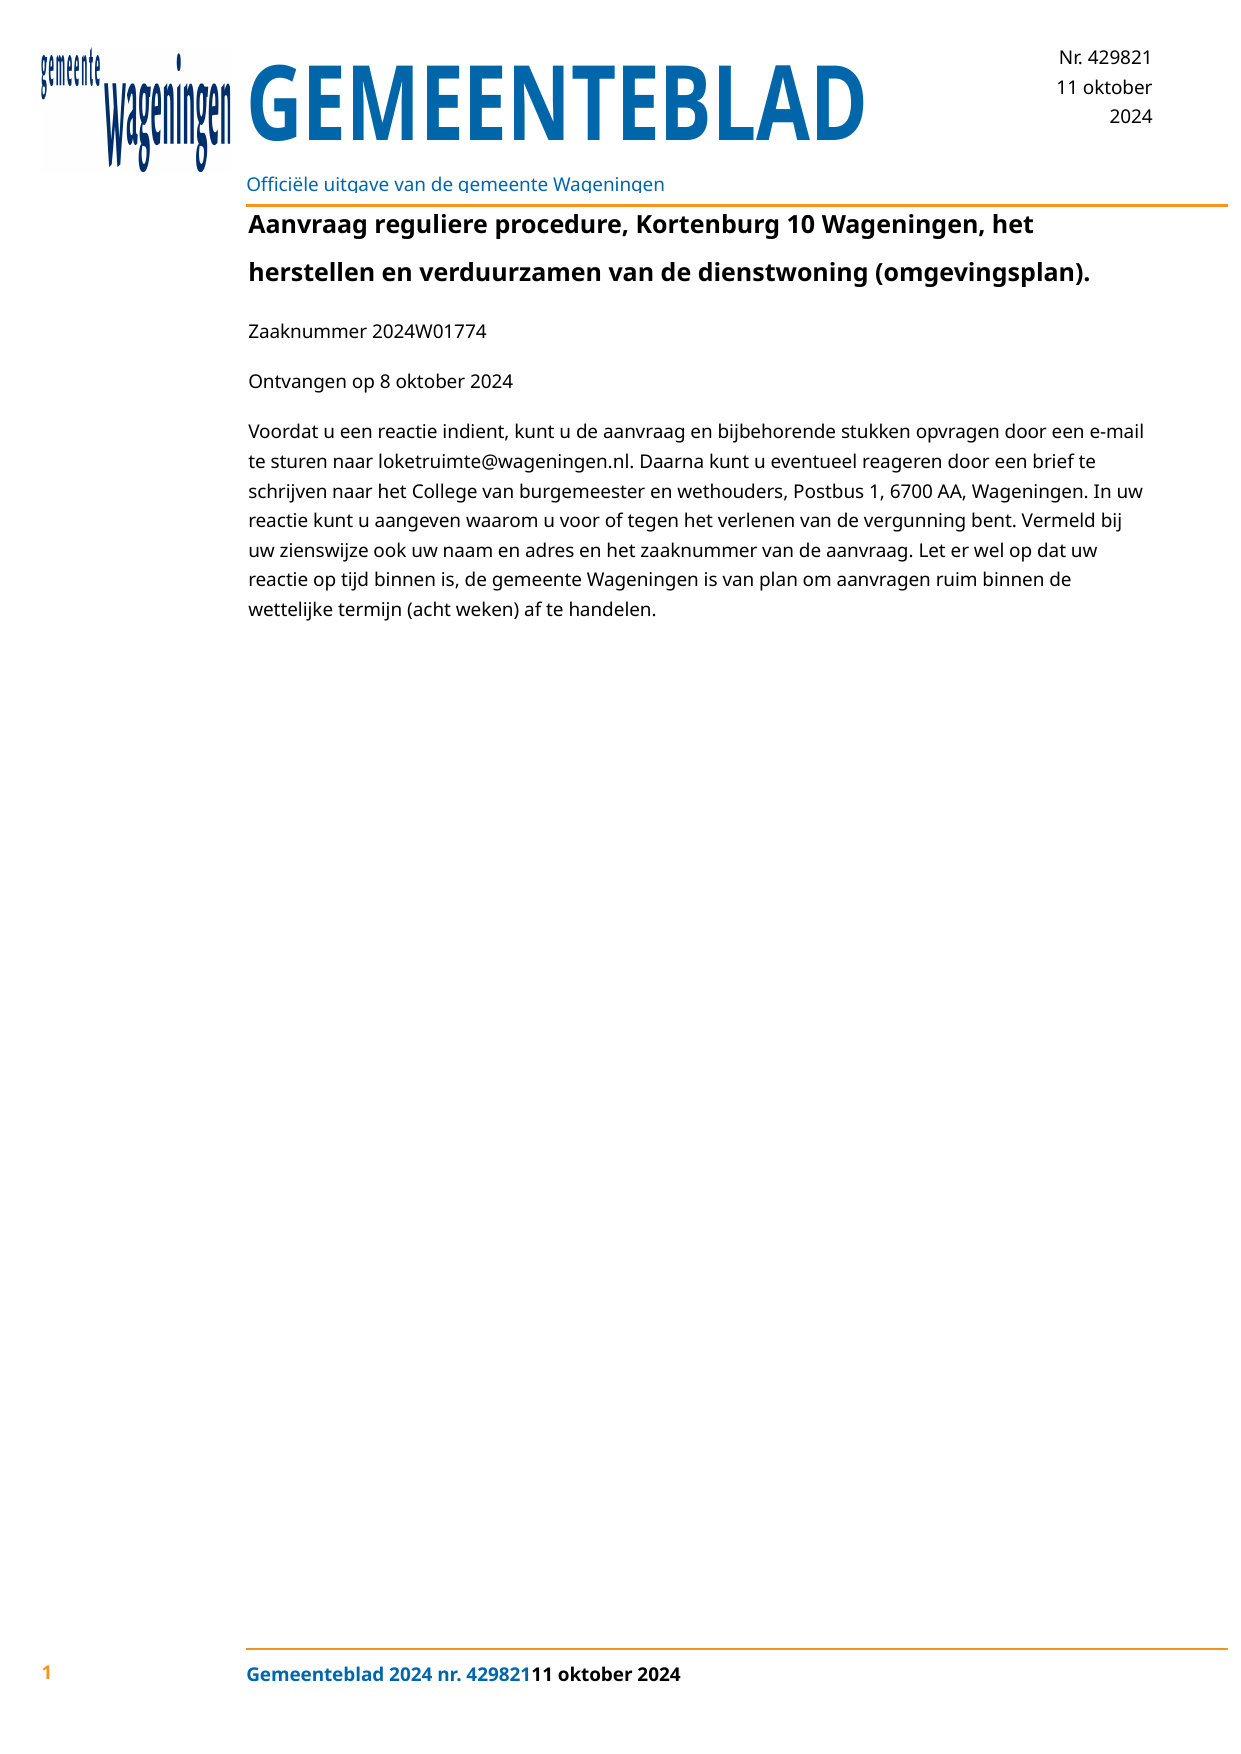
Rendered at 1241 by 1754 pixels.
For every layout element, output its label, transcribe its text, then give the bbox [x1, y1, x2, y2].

text Aanvraag reguliere procedure, Kortenburg 10 Wageningen, het herstellen en verduurzamen van de dienstwoning (omgevingsplan). [248, 207, 1152, 288]
text Zaaknummer 2024W01774 [248, 318, 1152, 344]
text Voordat u een reactie indient, kunt u de aanvraag en bijbehorende stukken opvragen door een e-mail te sturen naar loketruimte@wageningen.nl. Daarna kunt u eventueel reageren door een brief te schrijven naar het College van burgemeester en wethouders, Postbus 1, 6700 AA, Wageningen. In uw reactie kunt u aangeven waarom u voor of tegen het verlenen van de vergunning bent. Vermeld bij uw zienswijze ook uw naam en adres en het zaaknummer van de aanvraag. Let er wel op dat uw reactie op tijd binnen is, de gemeente Wageningen is van plan om aanvragen ruim binnen de wettelijke termijn (acht weken) af te handelen. [248, 419, 1152, 622]
picture [41, 47, 231, 172]
text Ontvangen op 8 oktober 2024 [248, 368, 1152, 394]
